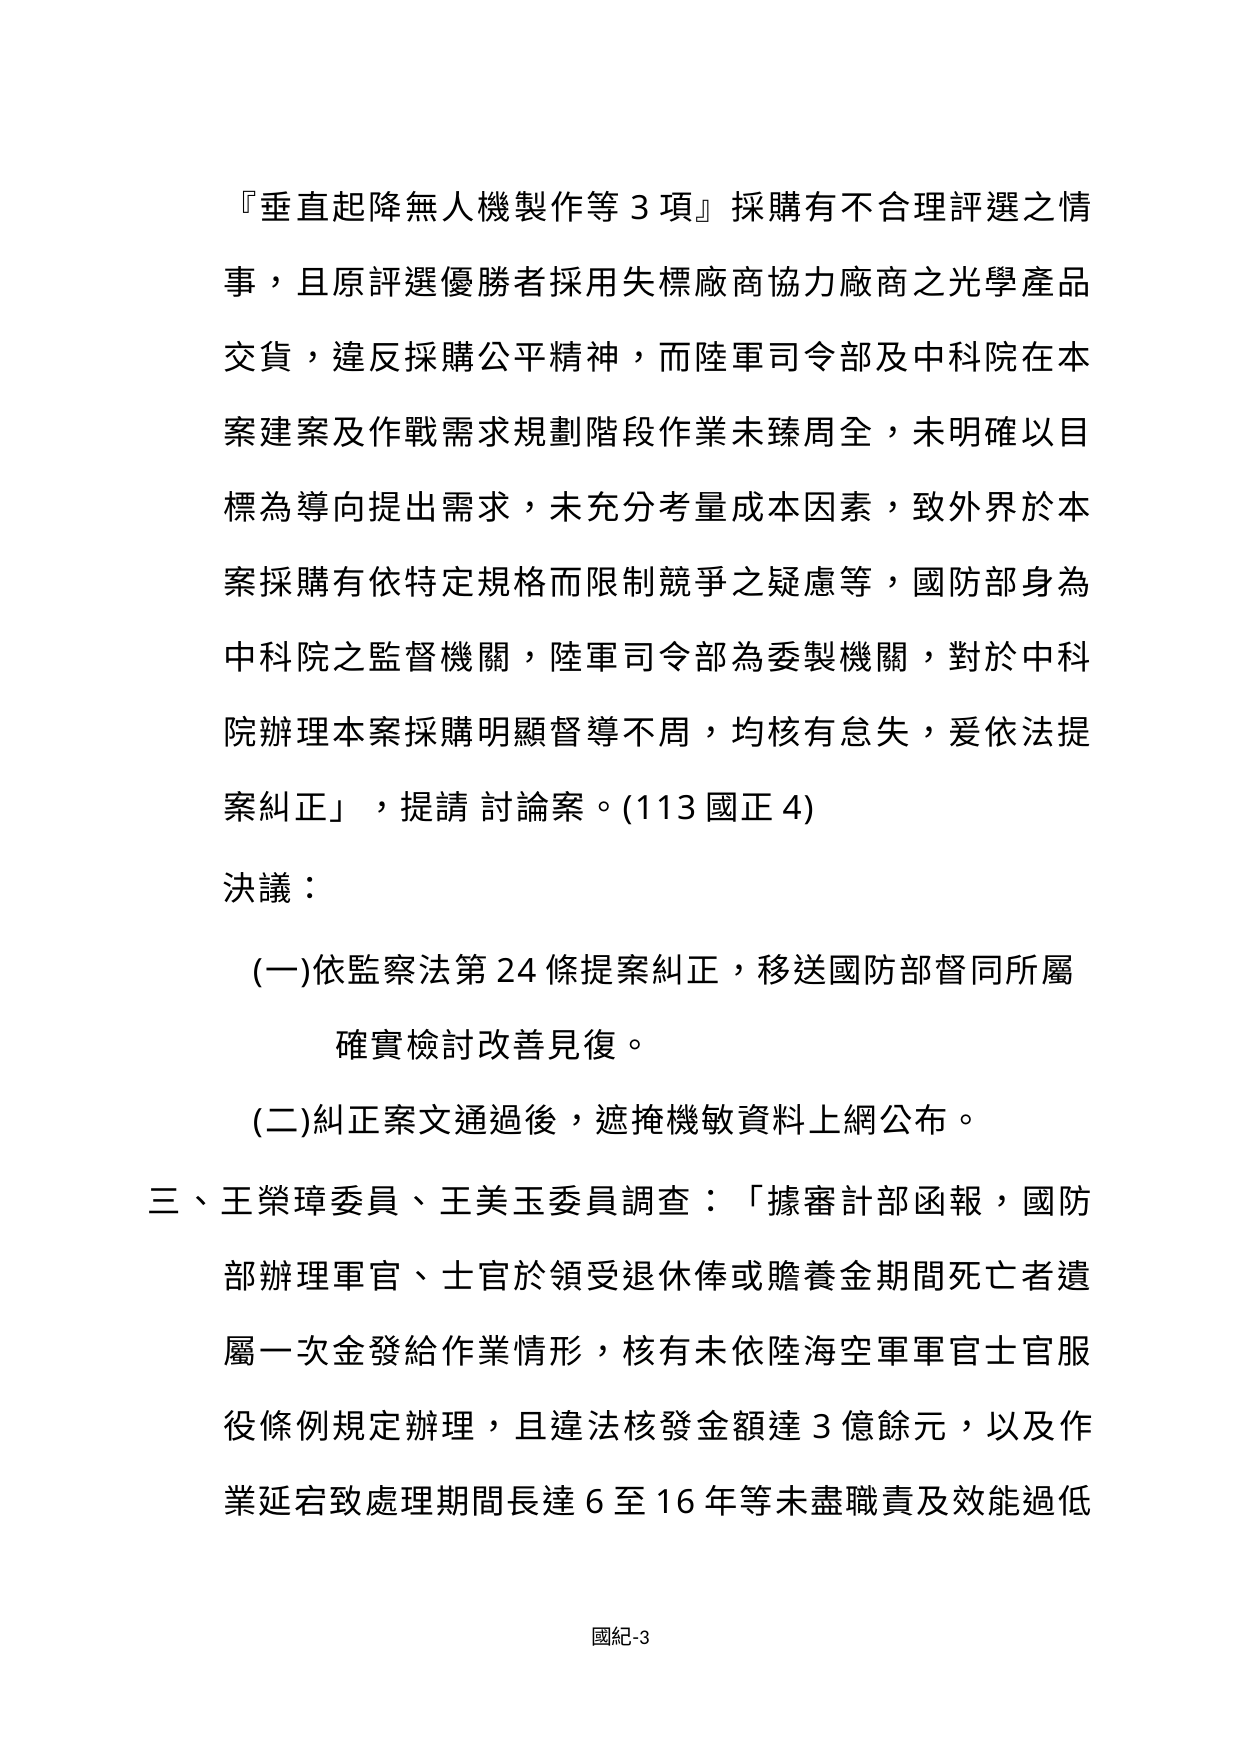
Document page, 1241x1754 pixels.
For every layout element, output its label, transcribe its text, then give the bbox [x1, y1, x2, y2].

text (一)依監察法第24條提案糾正，移送國防部督同所屬確實檢討改善見復。 [244, 928, 1101, 1077]
text 決議： [214, 847, 1101, 926]
text 三、王榮璋委員、王美玉委員調查：「據審計部函報，國防部辦理軍官、士官於領受退休俸或贍養金期間死亡者遺屬一次金發給作業情形，核有未依陸海空軍軍官士官服役條例規定辦理，且違法核發金額達3億餘元，以及作業延宕致處理期間長達6至16年等未盡職責及效能過低 [139, 1159, 1101, 1538]
text (二)糾正案文通過後，遮掩機敏資料上網公布。 [244, 1077, 1101, 1157]
text 『垂直起降無人機製作等3項』採購有不合理評選之情事，且原評選優勝者採用失標廠商協力廠商之光學產品交貨，違反採購公平精神，而陸軍司令部及中科院在本案建案及作戰需求規劃階段作業未臻周全，未明確以目標為導向提出需求，未充分考量成本因素，致外界於本案採購有依特定規格而限制競爭之疑慮等，國防部身為中科院之監督機關，陸軍司令部為委製機關，對於中科院辦理本案採購明顯督導不周，均核有怠失，爰依法提案糾正」，提請 討論案。(113國正4) [139, 166, 1101, 845]
